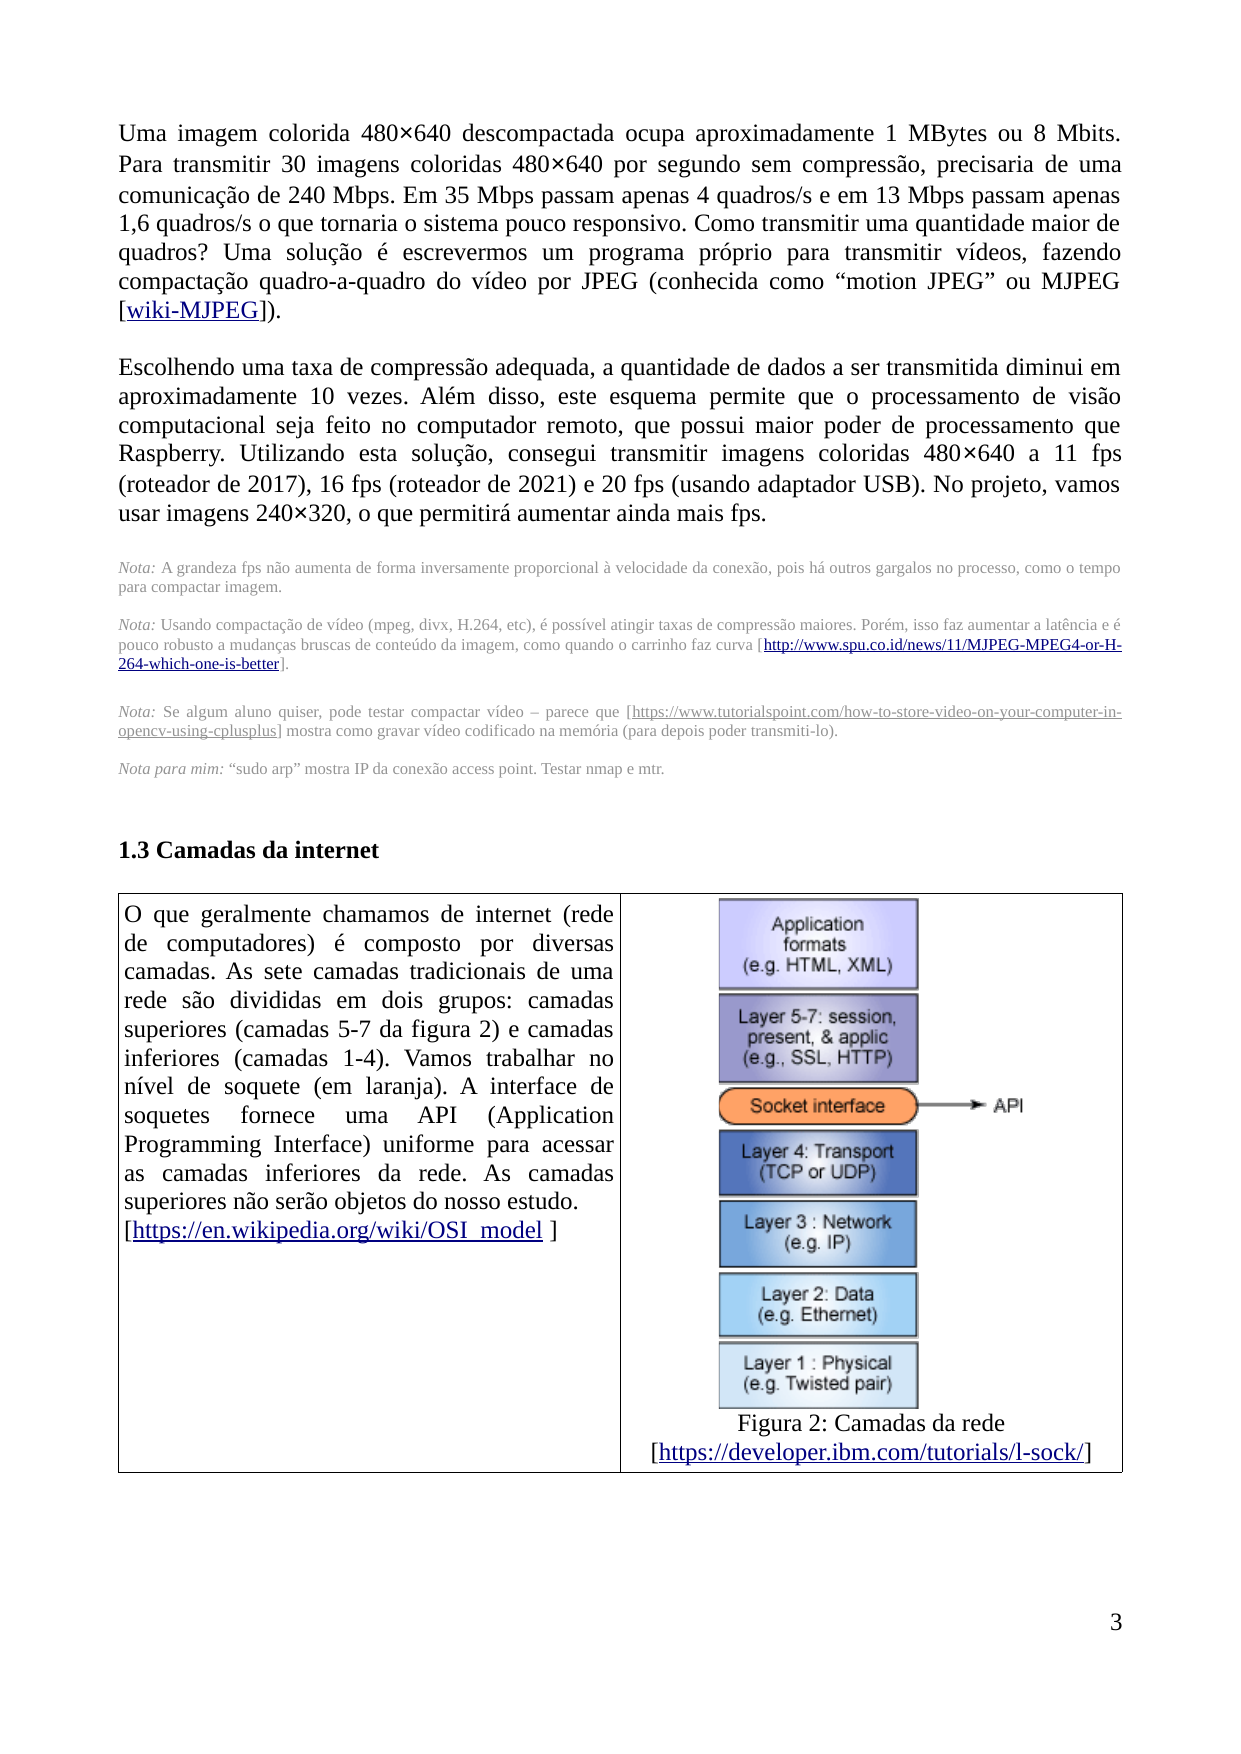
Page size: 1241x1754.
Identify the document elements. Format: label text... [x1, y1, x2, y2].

table_header Figura 2: Camadas da rede [https://developer.ibm.com/tutorials/l-sock/] [621, 894, 1122, 1472]
text Nota para mim: “sudo arp” mostra IP da conexão access point. Testar nmap e mtr. [118, 759, 1122, 778]
text 1.3 Camadas da internet [118, 836, 1122, 864]
text Nota: A grandeza fps não aumenta de forma inversamente proporcional à velocidade da conexão, pois há outros gargalos no processo, como o tempo para compactar imagem. [118, 558, 1122, 596]
text Nota: Usando compactação de vídeo (mpeg, divx, H.264, etc), é possível atingir taxas de compressão maiores. Porém, isso faz aumentar a latência e é pouco robusto a mudanças bruscas de conteúdo da imagem, como quando o carrinho faz curva [http://www.spu.co.id/news/11/MJPEG-MPEG4-or-H-264-which-one-is-better]. [118, 615, 1122, 673]
table_header O que geralmente chamamos de internet (rede de computadores) é composto por diversas camadas. As sete camadas tradicionais de uma rede são divididas em dois grupos: camadas superiores (camadas 5-7 da figura 2) e camadas inferiores (camadas 1-4). Vamos trabalhar no nível de soquete (em laranja). A interface de soquetes fornece uma API (Application Programming Interface) uniforme para acessar as camadas inferiores da rede. As camadas superiores não serão objetos do nosso estudo. [https://en.wikipedia.org/wiki/OSI_model ] [119, 894, 620, 1472]
text Uma imagem colorida 480×640 descompactada ocupa aproximadamente 1 MBytes ou 8 Mbits. Para transmitir 30 imagens coloridas 480×640 por segundo sem compressão, precisaria de uma comunicação de 240 Mbps. Em 35 Mbps passam apenas 4 quadros/s e em 13 Mbps passam apenas 1,6 quadros/s o que tornaria o sistema pouco responsivo. Como transmitir uma quantidade maior de quadros? Uma solução é escrevermos um programa próprio para transmitir vídeos, fazendo compactação quadro-a-quadro do vídeo por JPEG (conhecida como “motion JPEG” ou MJPEG [wiki-MJPEG]). [118, 118, 1122, 323]
text Escolhendo uma taxa de compressão adequada, a quantidade de dados a ser transmitida diminui em aproximadamente 10 vezes. Além disso, este esquema permite que o processamento de visão computacional seja feito no computador remoto, que possui maior poder de processamento que Raspberry. Utilizando esta solução, consegui transmitir imagens coloridas 480×640 a 11 fps (roteador de 2017), 16 fps (roteador de 2021) e 20 fps (usando adaptador USB). No projeto, vamos usar imagens 240×320, o que permitirá aumentar ainda mais fps. [118, 352, 1122, 529]
picture [718, 898, 1024, 1409]
text Nota: Se algum aluno quiser, pode testar compactar vídeo – parece que [https://www.tutorialspoint.com/how-to-store-video-on-your-computer-in-opencv-using-cplusplus] mostra como gravar vídeo codificado na memória (para depois poder transmiti-lo). [118, 701, 1122, 740]
